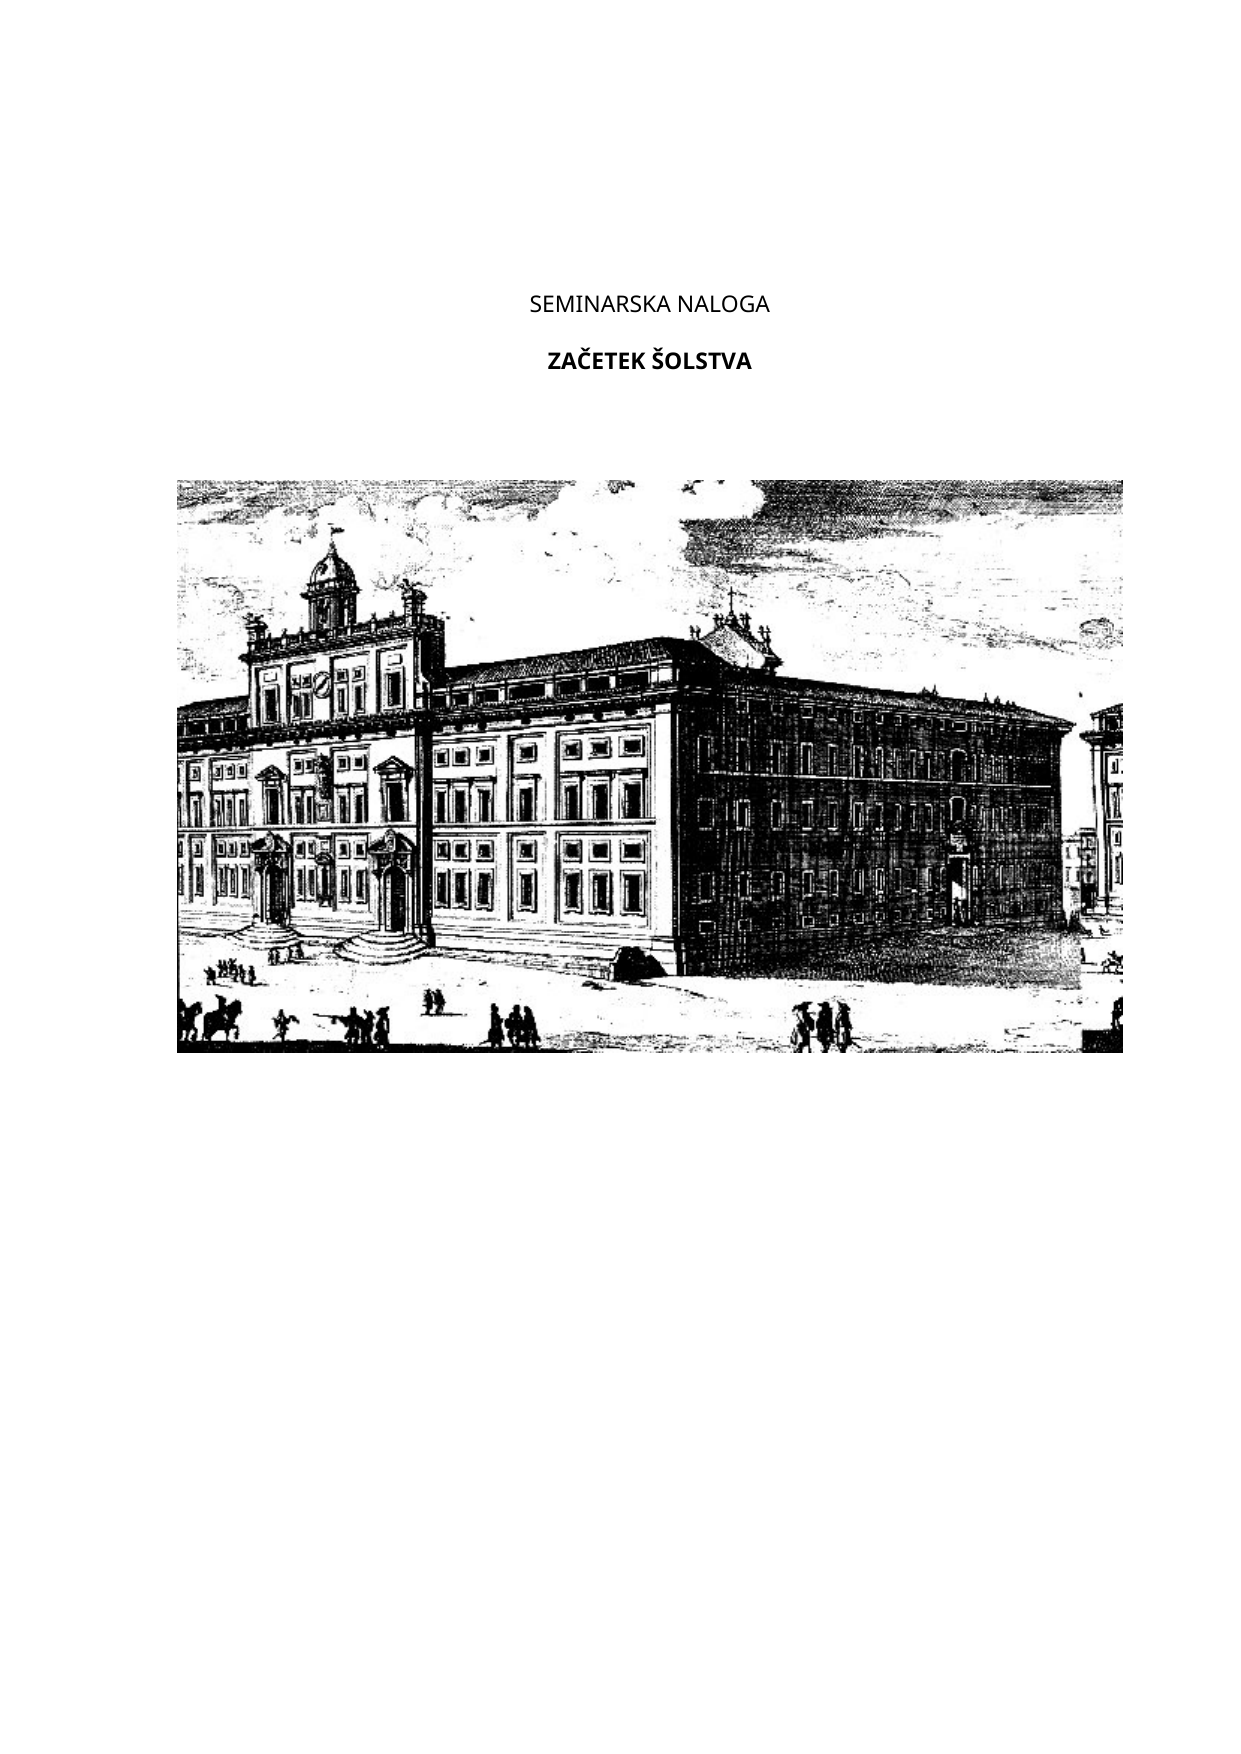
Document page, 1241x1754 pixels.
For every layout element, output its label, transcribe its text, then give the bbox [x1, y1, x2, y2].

text ZAČETEK ŠOLSTVA [177, 345, 1122, 376]
picture [177, 480, 1123, 1053]
text SEMINARSKA NALOGA [177, 288, 1122, 320]
